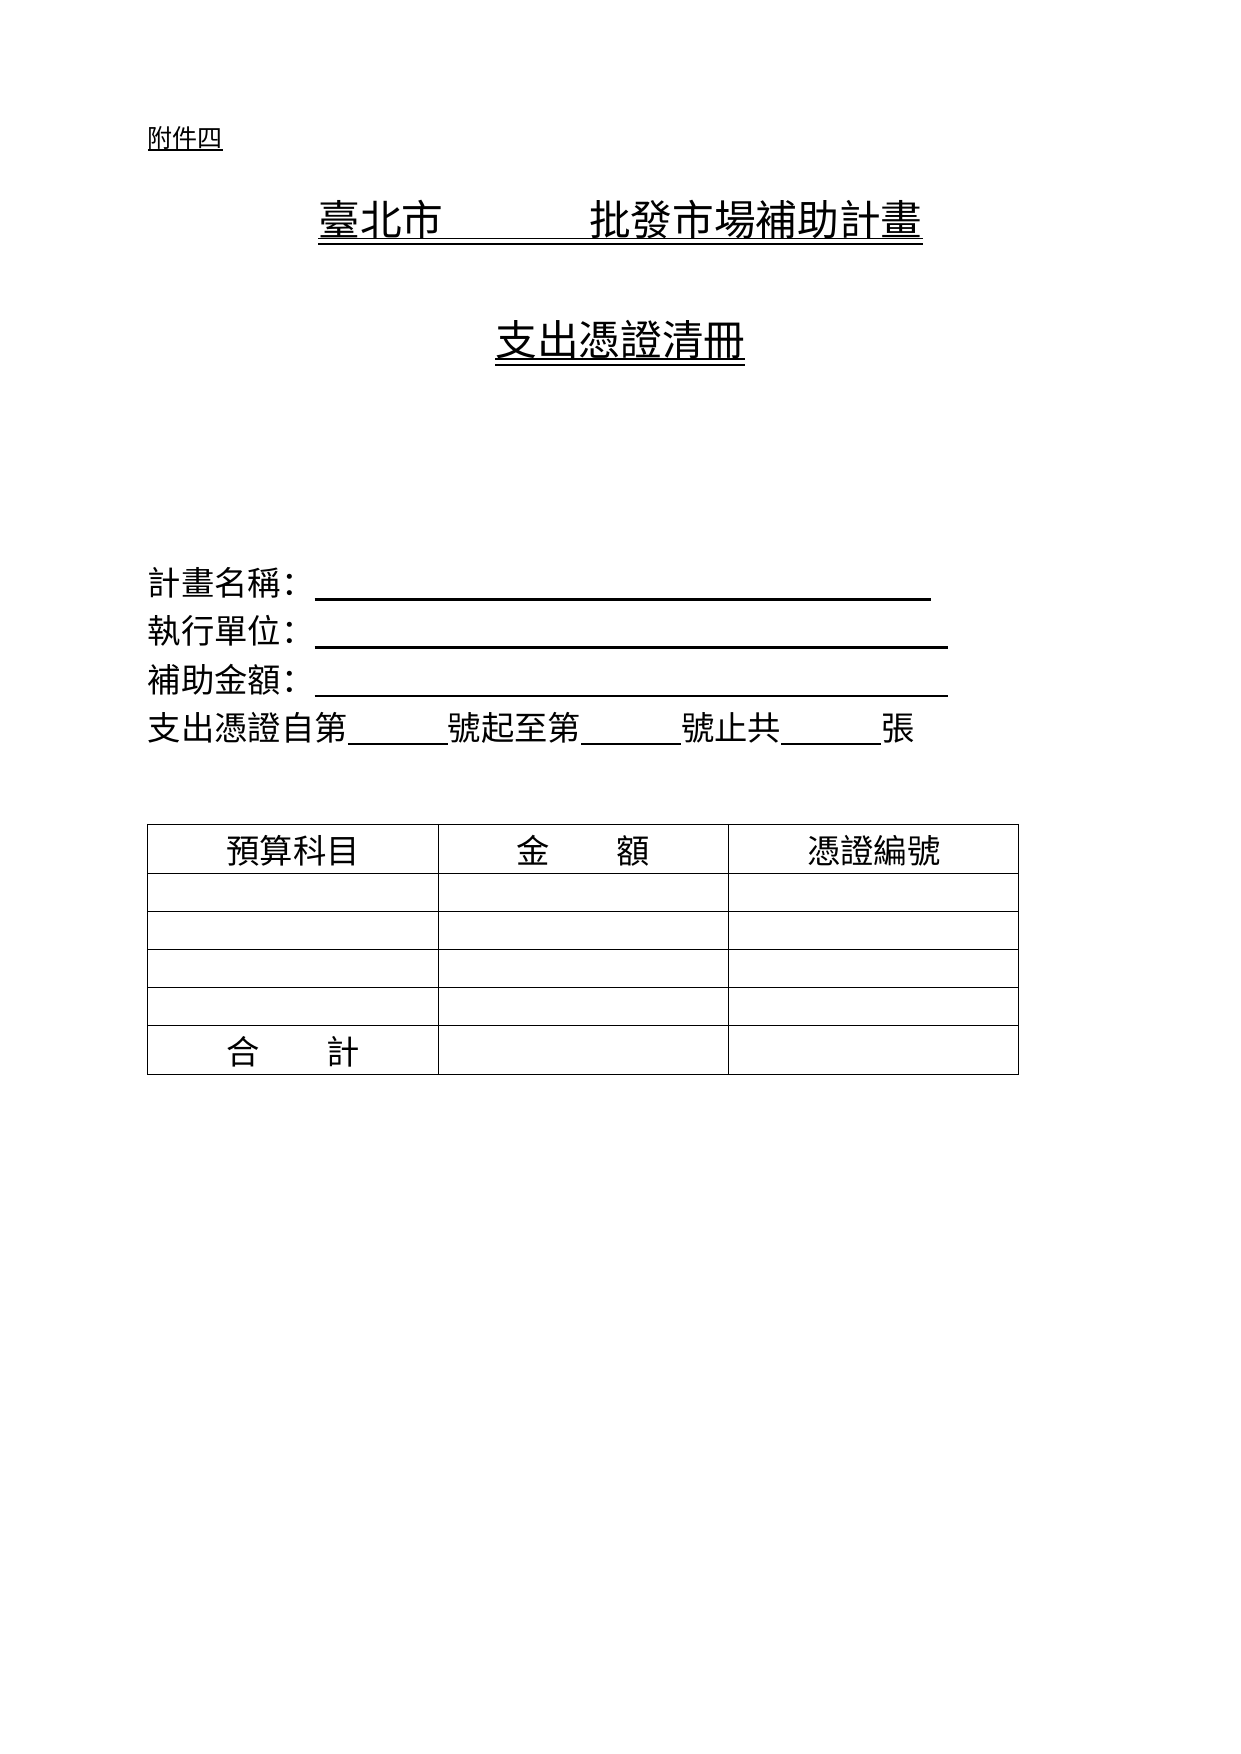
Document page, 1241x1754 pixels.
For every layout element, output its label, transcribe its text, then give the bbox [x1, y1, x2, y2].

table_cell [729, 912, 1018, 949]
text 支出憑證清冊 [148, 307, 1092, 368]
table_cell [148, 950, 438, 987]
table_cell [729, 874, 1018, 911]
text 支出憑證自第 號起至第 號止共 張 [148, 702, 1092, 750]
table_cell [729, 1026, 1018, 1074]
table_cell [439, 988, 728, 1025]
table_cell [148, 912, 438, 949]
table_cell 合 計 [148, 1026, 438, 1074]
table_cell [439, 950, 728, 987]
table_cell [148, 988, 438, 1025]
text 臺北市 批發市場補助計畫 [148, 187, 1092, 247]
text 補助金額： [148, 653, 1092, 702]
table_cell [439, 1026, 728, 1074]
table_header 預算科目 [148, 825, 438, 873]
text 計畫名稱： [148, 557, 1092, 605]
table_cell [439, 874, 728, 911]
table_cell [729, 950, 1018, 987]
text 附件四 [148, 118, 1092, 154]
table_cell [439, 912, 728, 949]
table_header 金 額 [439, 825, 728, 873]
table_cell [148, 874, 438, 911]
text 執行單位： [148, 605, 1092, 653]
table_header 憑證編號 [729, 825, 1018, 873]
table_cell [729, 988, 1018, 1025]
